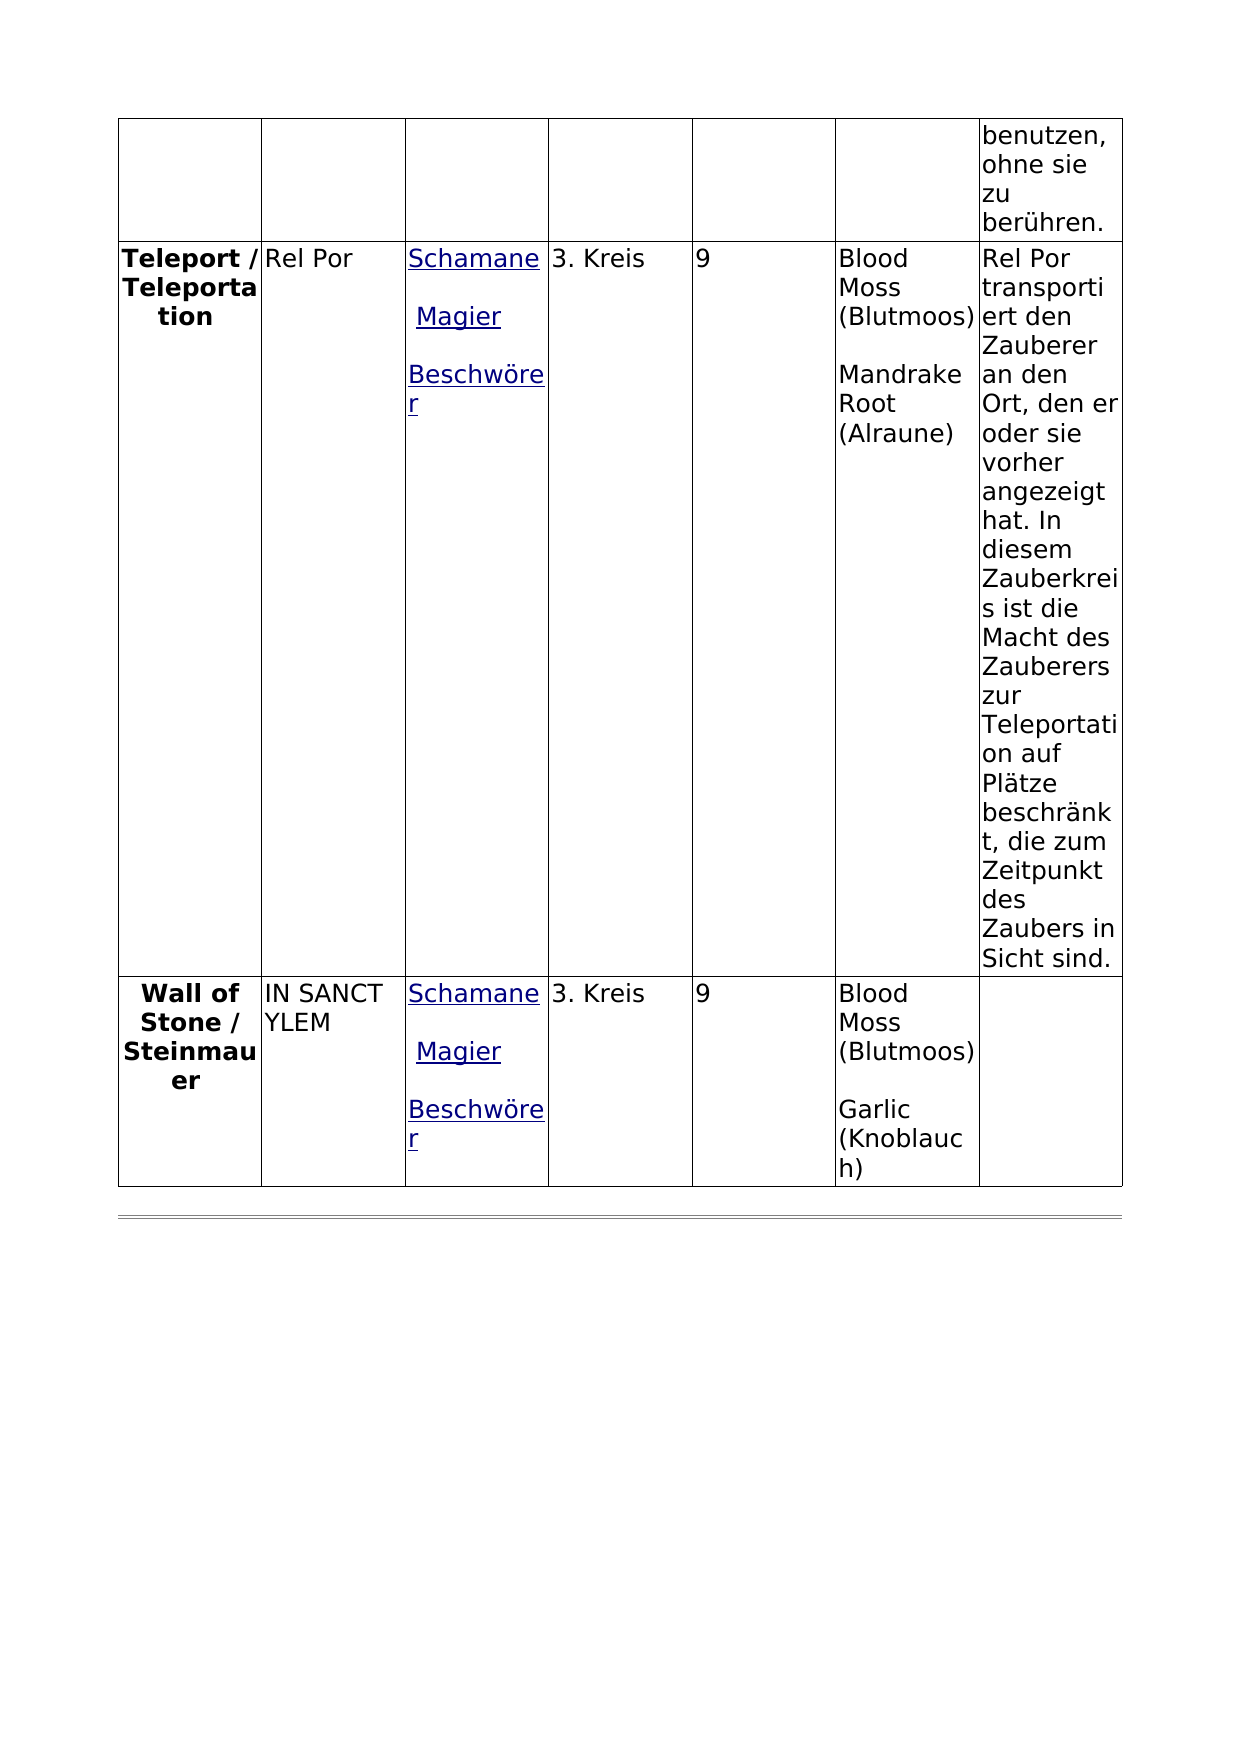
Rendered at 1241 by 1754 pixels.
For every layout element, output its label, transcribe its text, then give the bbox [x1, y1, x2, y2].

table_cell Rel Por transportiert den Zauberer an den Ort, den er oder sie vorher angezeigt hat. In diesem Zauberkreis ist die Macht des Zauberers zur Teleportation auf Plätze beschränkt, die zum Zeitpunkt des Zaubers in Sicht sind. [980, 242, 1122, 976]
table_cell Rel Por [262, 242, 405, 976]
table_cell 9 [693, 242, 835, 976]
table_cell 3. Kreis [549, 242, 692, 976]
table_cell Teleport / Teleportation [119, 242, 261, 976]
table_cell Wall of Stone / Steinmauer [119, 977, 261, 1186]
table_cell [693, 119, 835, 241]
table_cell Schamane Magier Beschwörer [406, 242, 548, 976]
table_cell Blood Moss (Blutmoos) Garlic (Knoblauch) [836, 977, 979, 1186]
table_cell Blood Moss (Blutmoos) Mandrake Root (Alraune) [836, 242, 979, 976]
table_cell [262, 119, 405, 241]
table_cell Schamane Magier Beschwörer [406, 977, 548, 1186]
table_cell [980, 977, 1122, 1186]
table_cell 3. Kreis [549, 977, 692, 1186]
table_cell [836, 119, 979, 241]
table_cell benutzen, ohne sie zu berühren. [980, 119, 1122, 241]
table_cell [549, 119, 692, 241]
table_cell 9 [693, 977, 835, 1186]
table_cell [406, 119, 548, 241]
table_cell [119, 119, 261, 241]
table_cell IN SANCT YLEM [262, 977, 405, 1186]
